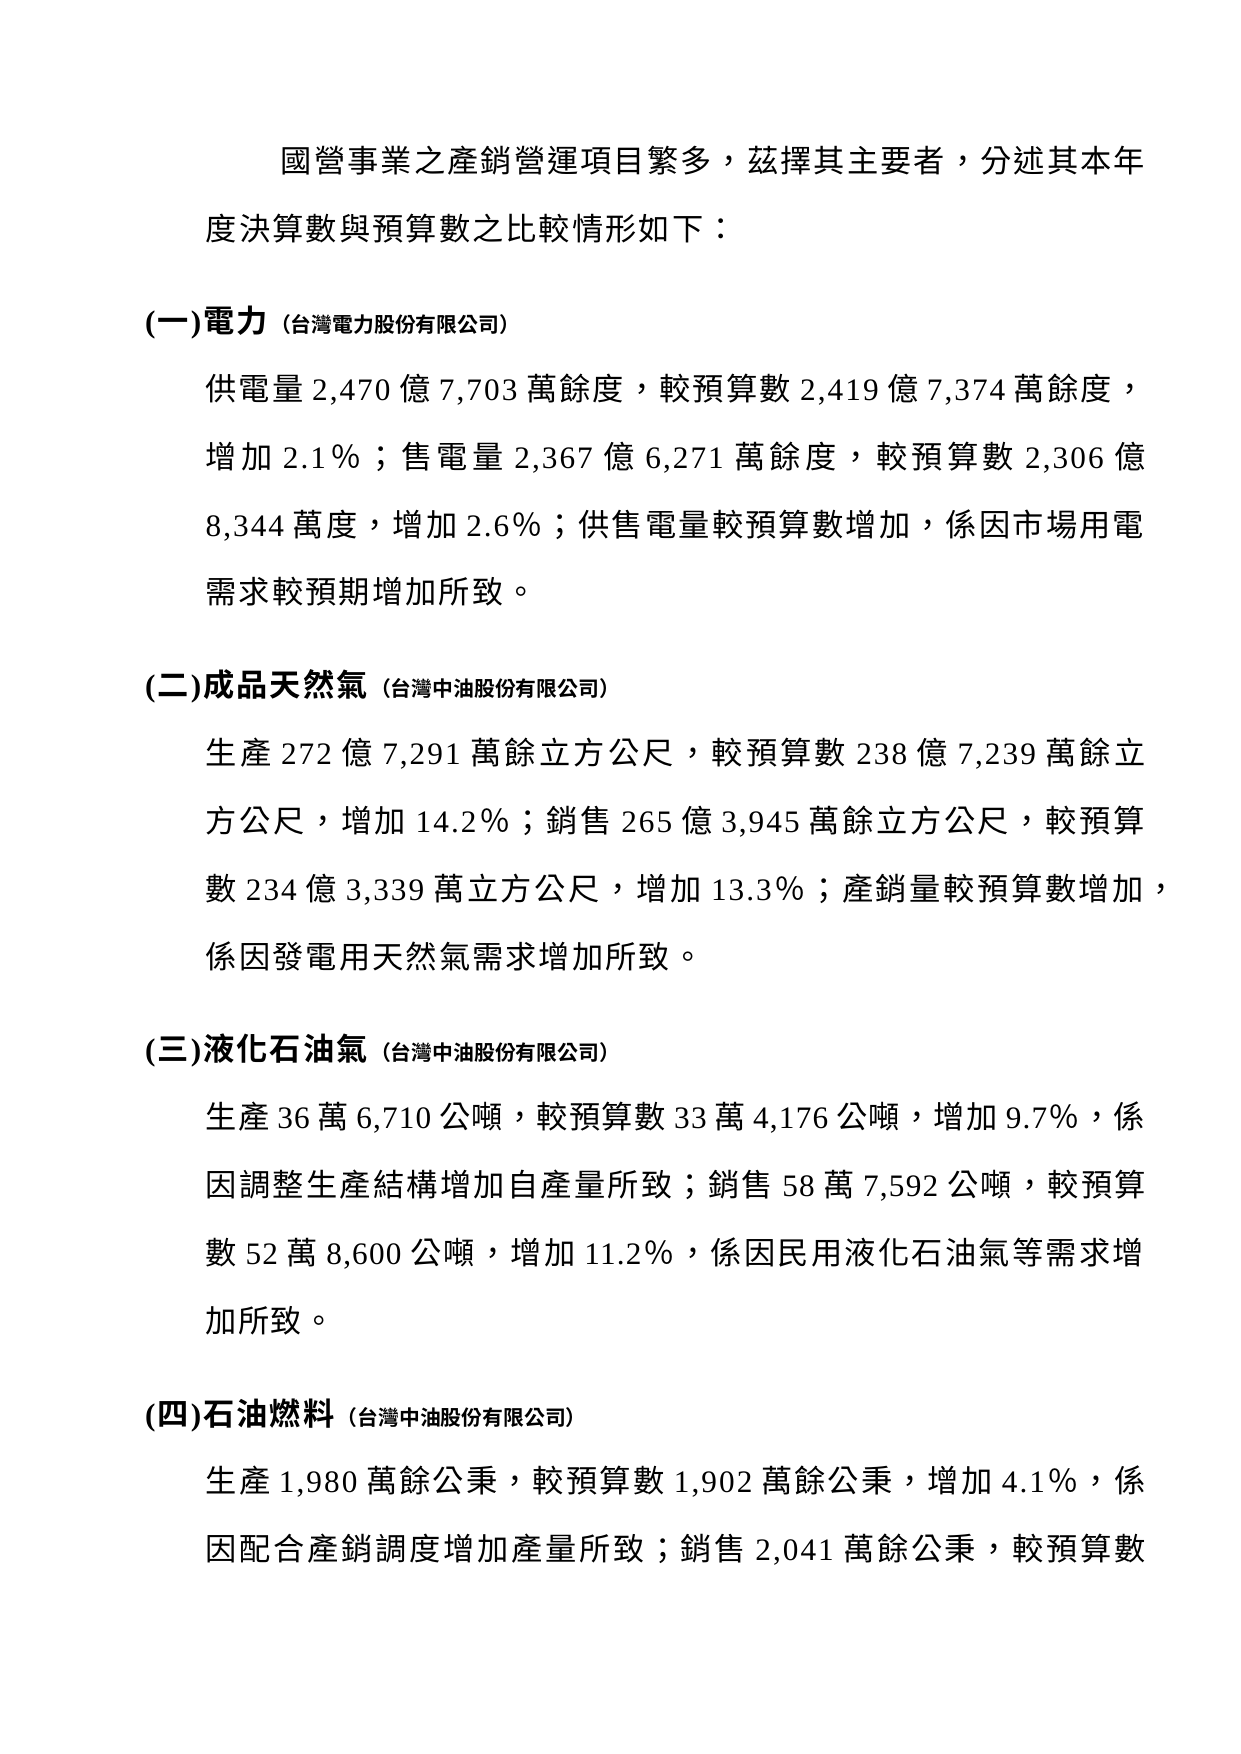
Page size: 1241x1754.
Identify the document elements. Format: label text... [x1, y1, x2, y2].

text 供電量2,470億7,703萬餘度，較預算數2,419億7,374萬餘度，增加2.1％；售電量2,367億6,271萬餘度，較預算數2,306億8,344萬度，增加2.6％；供售電量較預算數增加，係因市場用電需求較預期增加所致。 [205, 364, 1146, 613]
subtitle (三)液化石油氣（台灣中油股份有限公司） [145, 1024, 1146, 1070]
text 生產272億7,291萬餘立方公尺，較預算數238億7,239萬餘立方公尺，增加14.2％；銷售265億3,945萬餘立方公尺，較預算數234億3,339萬立方公尺，增加13.3％；產銷量較預算數增加，係因發電用天然氣需求增加所致。 [206, 728, 1146, 977]
text 生產36萬6,710公噸，較預算數33萬4,176公噸，增加9.7％，係因調整生產結構增加自產量所致；銷售58萬7,592公噸，較預算數52萬8,600公噸，增加11.2％，係因民用液化石油氣等需求增加所致。 [206, 1092, 1146, 1341]
subtitle (二)成品天然氣（台灣中油股份有限公司） [145, 661, 1146, 706]
text 國營事業之產銷營運項目繁多，茲擇其主要者，分述其本年度決算數與預算數之比較情形如下： [206, 136, 1146, 249]
subtitle (一)電力（台灣電力股份有限公司） [145, 296, 1146, 342]
subtitle (四)石油燃料（台灣中油股份有限公司） [145, 1389, 1146, 1434]
text 生產1,980萬餘公秉，較預算數1,902萬餘公秉，增加4.1％，係因配合產銷調度增加產量所致；銷售2,041萬餘公秉，較預算數 [206, 1456, 1146, 1569]
